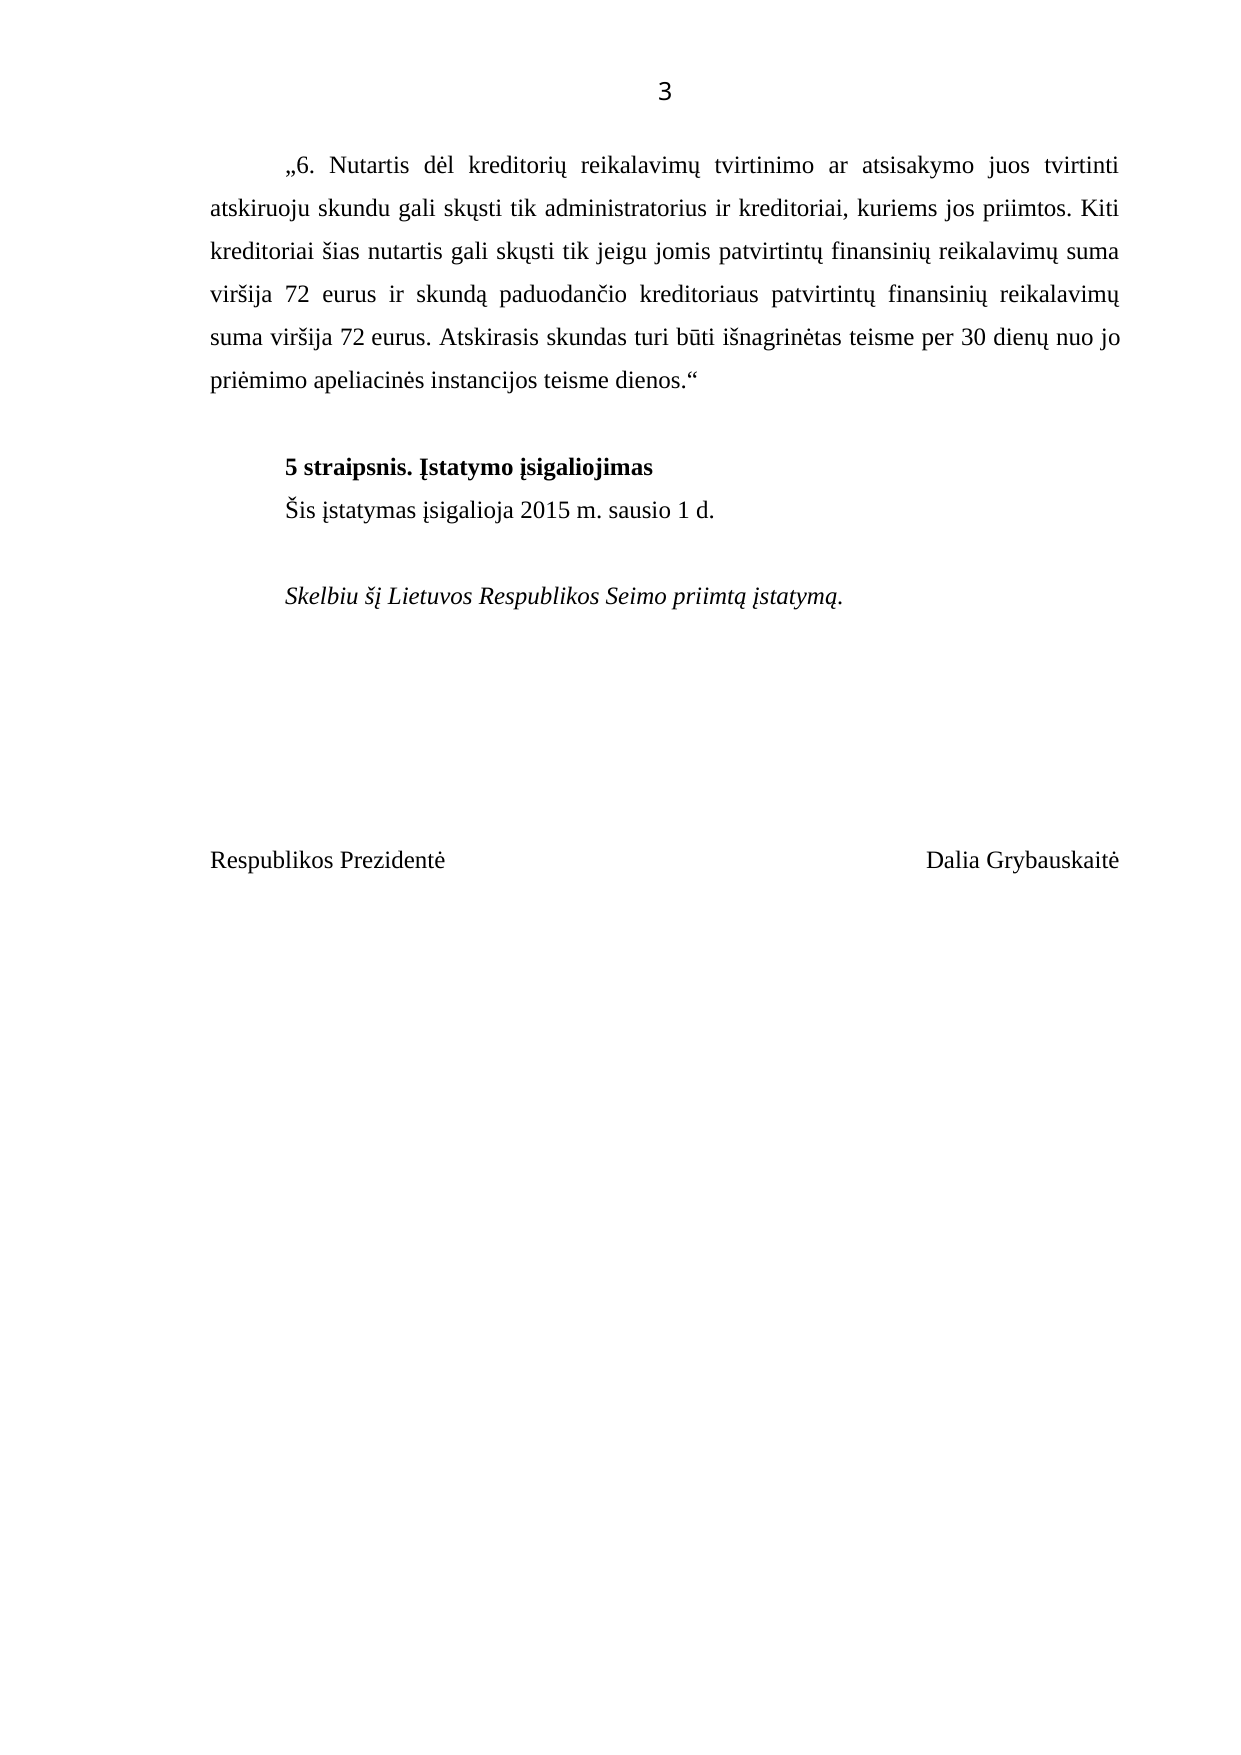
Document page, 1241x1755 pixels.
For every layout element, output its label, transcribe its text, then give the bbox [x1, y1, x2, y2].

text Šis įstatymas įsigalioja 2015 m. sausio 1 d. [210, 495, 1120, 524]
text 5 straipsnis. Įstatymo įsigaliojimas [210, 452, 1120, 481]
text Respublikos Prezidentė Dalia Grybauskaitė [210, 845, 1120, 874]
text Skelbiu šį Lietuvos Respublikos Seimo priimtą įstatymą. [210, 581, 1120, 610]
text „6. Nutartis dėl kreditorių reikalavimų tvirtinimo ar atsisakymo juos tvirtinti atskiruoju skundu gali skųsti tik administratorius ir kreditoriai, kuriems jos priimtos. Kiti kreditoriai šias nutartis gali skųsti tik jeigu jomis patvirtintų finansinių reikalavimų suma viršija 72 eurus ir skundą paduodančio kreditoriaus patvirtintų finansinių reikalavimų suma viršija 72 eurus. Atskirasis skundas turi būti išnagrinėtas teisme per 30 dienų nuo jo priėmimo apeliacinės instancijos teisme dienos.“ [210, 150, 1120, 394]
